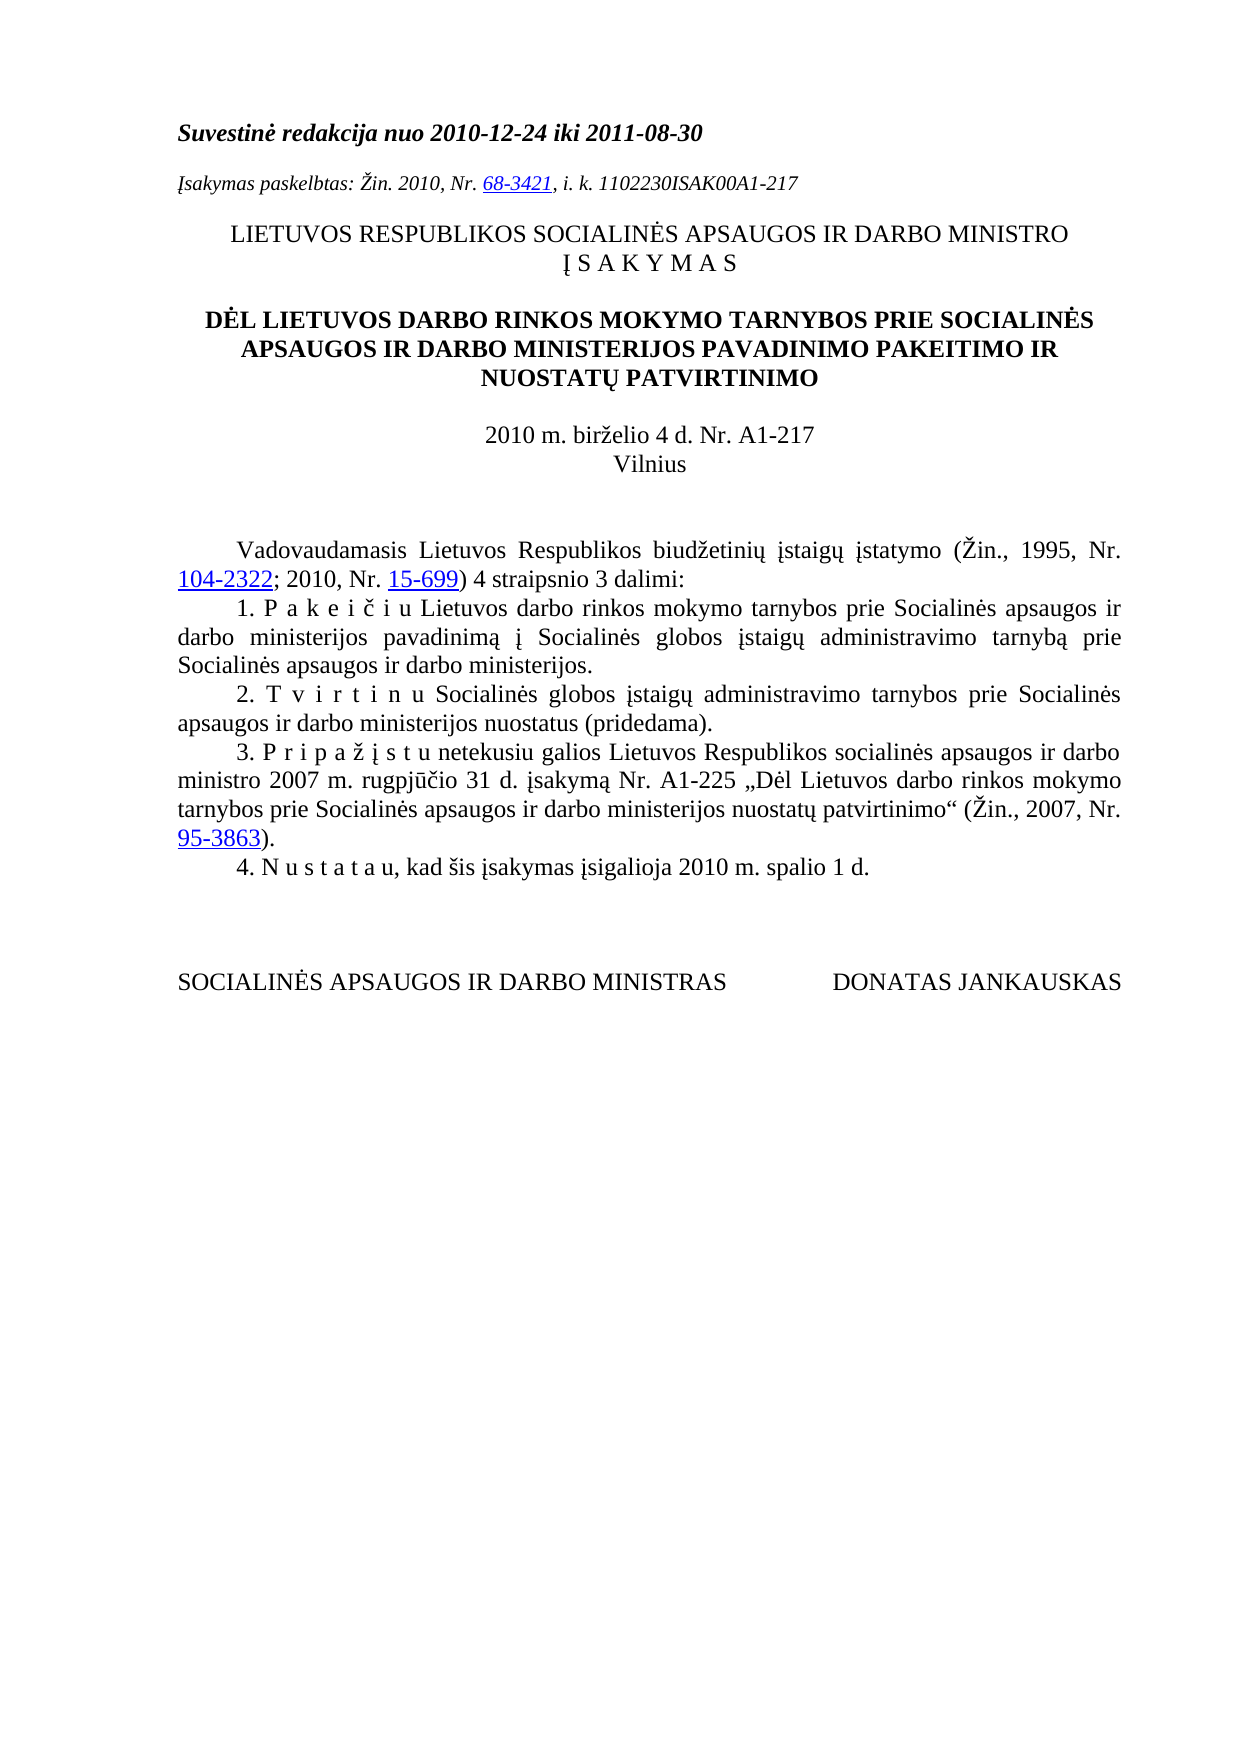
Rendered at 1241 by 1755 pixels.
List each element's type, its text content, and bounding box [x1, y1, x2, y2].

text DĖL lietuvos darbo rinkos mokymo tarnybos prie socialinės apsaugos ir darbo ministerijos pavadinimo pakeitimo ir nuostatų patvirtinimo [177, 305, 1122, 392]
text 2. T v i r t i n u Socialinės globos įstaigų administravimo tarnybos prie Socialinės apsaugos ir darbo ministerijos nuostatus (pridedama). [177, 679, 1122, 737]
text 2010 m. birželio 4 d. Nr. A1-217 [177, 420, 1122, 449]
text Į S A K Y M A S [177, 248, 1122, 277]
text Vadovaudamasis Lietuvos Respublikos biudžetinių įstaigų įstatymo (Žin., 1995, Nr. 104-2322; 2010, Nr. 15-699) 4 straipsnio 3 dalimi: [177, 535, 1122, 593]
text LIETUVOS RESPUBLIKOS SOCIALINĖS APSAUGOS IR DARBO MINISTRO [177, 219, 1122, 248]
text Socialinės apsaugos ir darbo ministras Donatas Jankauskas [177, 967, 1122, 995]
text 4. N u s t a t a u, kad šis įsakymas įsigalioja 2010 m. spalio 1 d. [177, 852, 1122, 880]
text Suvestinė redakcija nuo 2010-12-24 iki 2011-08-30 [177, 118, 1122, 147]
text Įsakymas paskelbtas: Žin. 2010, Nr. 68-3421, i. k. 1102230ISAK00A1-217 [177, 171, 1122, 195]
text Vilnius [177, 449, 1122, 478]
text 1. P a k e i č i u Lietuvos darbo rinkos mokymo tarnybos prie Socialinės apsaugos ir darbo ministerijos pavadinimą į Socialinės globos įstaigų administravimo tarnybą prie Socialinės apsaugos ir darbo ministerijos. [177, 593, 1122, 679]
text 3. P r i p a ž į s t u netekusiu galios Lietuvos Respublikos socialinės apsaugos ir darbo ministro 2007 m. rugpjūčio 31 d. įsakymą Nr. A1-225 „Dėl Lietuvos darbo rinkos mokymo tarnybos prie Socialinės apsaugos ir darbo ministerijos nuostatų patvirtinimo“ (Žin., 2007, Nr. 95-3863). [177, 737, 1122, 852]
